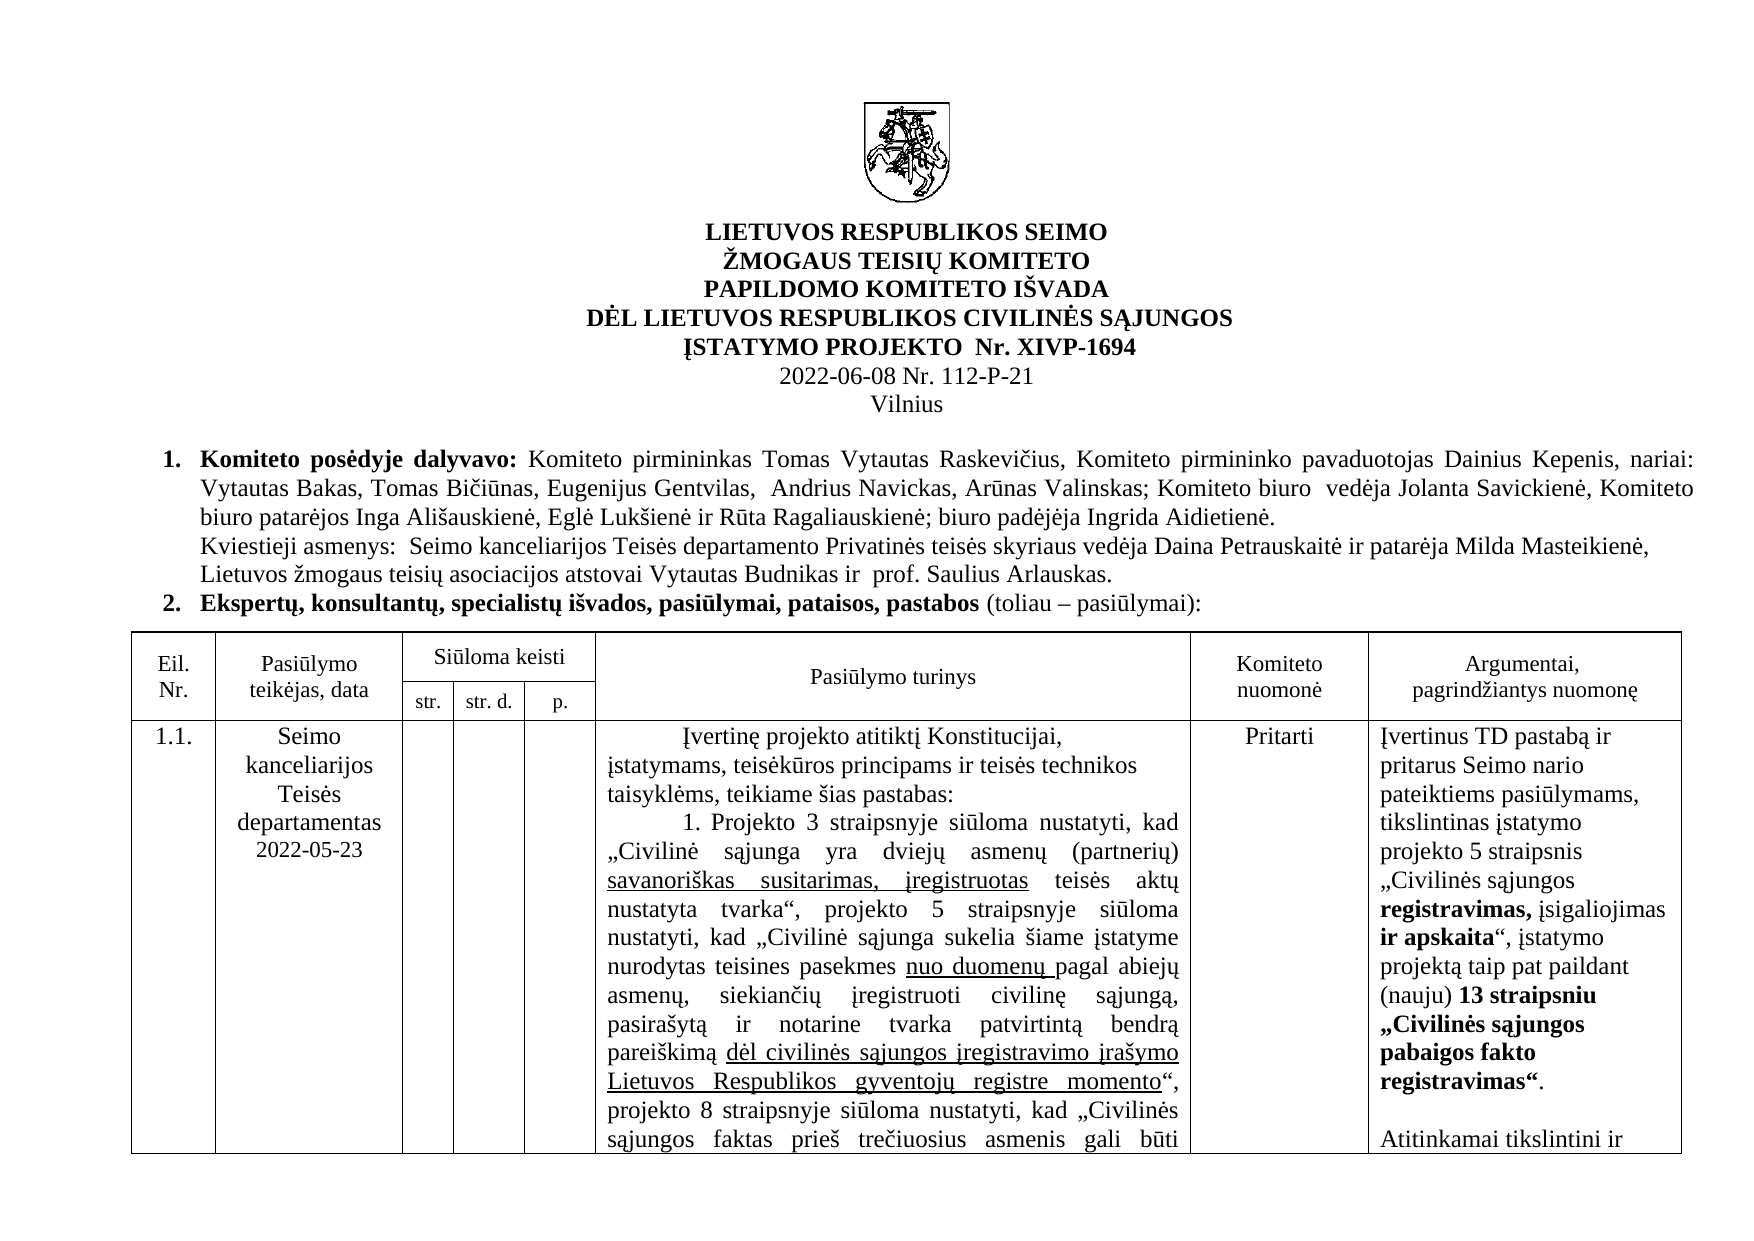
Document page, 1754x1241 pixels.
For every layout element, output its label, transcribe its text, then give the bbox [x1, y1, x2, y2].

table_header Argumentai, pagrindžiantys nuomonę [1369, 633, 1681, 720]
table_header Eil. Nr. [132, 633, 215, 720]
text DĖL LIETUVOS RESPUBLIKOS CIVILINĖS SĄJUNGOS [118, 303, 1695, 332]
text Kviestieji asmenys: Seimo kanceliarijos Teisės departamento Privatinės teisės skyriaus vedėja Daina Petrauskaitė ir patarėja Milda Masteikienė, [200, 531, 1695, 559]
table_cell Įvertinus TD pastabą ir pritarus Seimo nario pateiktiems pasiūlymams, tikslintinas įstatymo projekto 5 straipsnis „Civilinės sąjungos registravimas, įsigaliojimas ir apskaita“, įstatymo projektą taip pat paildant (nauju) 13 straipsniu „Civilinės sąjungos pabaigos fakto registravimas“. Atitinkamai tikslintini ir [1369, 721, 1681, 1152]
subtitle PAPILDOMO KOMITETO IŠVADA [118, 274, 1695, 303]
text ĮSTATYMO PROJEKTO Nr. XIVP-1694 [118, 332, 1695, 361]
table_header Komiteto nuomonė [1191, 633, 1368, 720]
table_cell Įvertinę projekto atitiktį Konstitucijai, įstatymams, teisėkūros principams ir teisės technikos taisyklėms, teikiame šias pastabas: Projekto 3 straipsnyje siūloma nustatyti, kad „Civilinė sąjunga yra dviejų asmenų (partnerių) savanoriškas susitarimas, įregistruotas teisės aktų nustatyta tvarka“, projekto 5 straipsnyje siūloma nustatyti, kad „Civilinė sąjunga sukelia šiame įstatyme nurodytas teisines pasekmes nuo duomenų pagal abiejų asmenų, siekiančių įregistruoti civilinę sąjungą, pasirašytą ir notarine tvarka patvirtintą bendrą pareiškimą dėl civilinės sąjungos įregistravimo įrašymo Lietuvos Respublikos gyventojų registre momento“, projekto 8 straipsnyje siūloma nustatyti, kad „Civilinės sąjungos faktas prieš trečiuosius asmenis gali būti [596, 721, 1190, 1152]
text žMOGAUS TEISIŲ kOMITETO [118, 246, 1695, 274]
text LIETUVOS RESPUBLIKOS SEIMO [118, 217, 1695, 246]
table_header Pasiūlymo teikėjas, data [216, 633, 402, 720]
table_cell p. [525, 682, 595, 720]
table_cell [525, 721, 595, 1152]
table_cell 1.1. [132, 721, 215, 1152]
list Ekspertų, konsultantų, specialistų išvados, pasiūlymai, pataisos, pastabos (toliau – pasiūlymai): [162, 588, 1695, 617]
table_cell [454, 721, 524, 1152]
text Vilnius [118, 389, 1695, 418]
list Komiteto posėdyje dalyvavo: Komiteto pirmininkas Tomas Vytautas Raskevičius, Komiteto pirmininko pavaduotojas Dainius Kepenis, nariai: Vytautas Bakas, Tomas Bičiūnas, Eugenijus Gentvilas, Andrius Navickas, Arūnas Valinskas; Komiteto biuro vedėja Jolanta Savickienė, Komiteto biuro patarėjos Inga Ališauskienė, Eglė Lukšienė ir Rūta Ragaliauskienė; biuro padėjėja Ingrida Aidietienė. [162, 444, 1695, 531]
table_cell str. d. [454, 682, 524, 720]
table_cell Pritarti [1191, 721, 1368, 1152]
table_header Siūloma keisti [403, 633, 595, 681]
table_header Pasiūlymo turinys [596, 633, 1190, 720]
table_cell Seimo kanceliarijos Teisės departamentas 2022-05-23 [216, 721, 402, 1152]
text 2022-06-08 Nr. 112-P-21 [118, 361, 1695, 389]
table_cell [403, 721, 453, 1152]
text Lietuvos žmogaus teisių asociacijos atstovai Vytautas Budnikas ir prof. Saulius Arlauskas. [200, 559, 1695, 588]
table_cell str. [403, 682, 453, 720]
